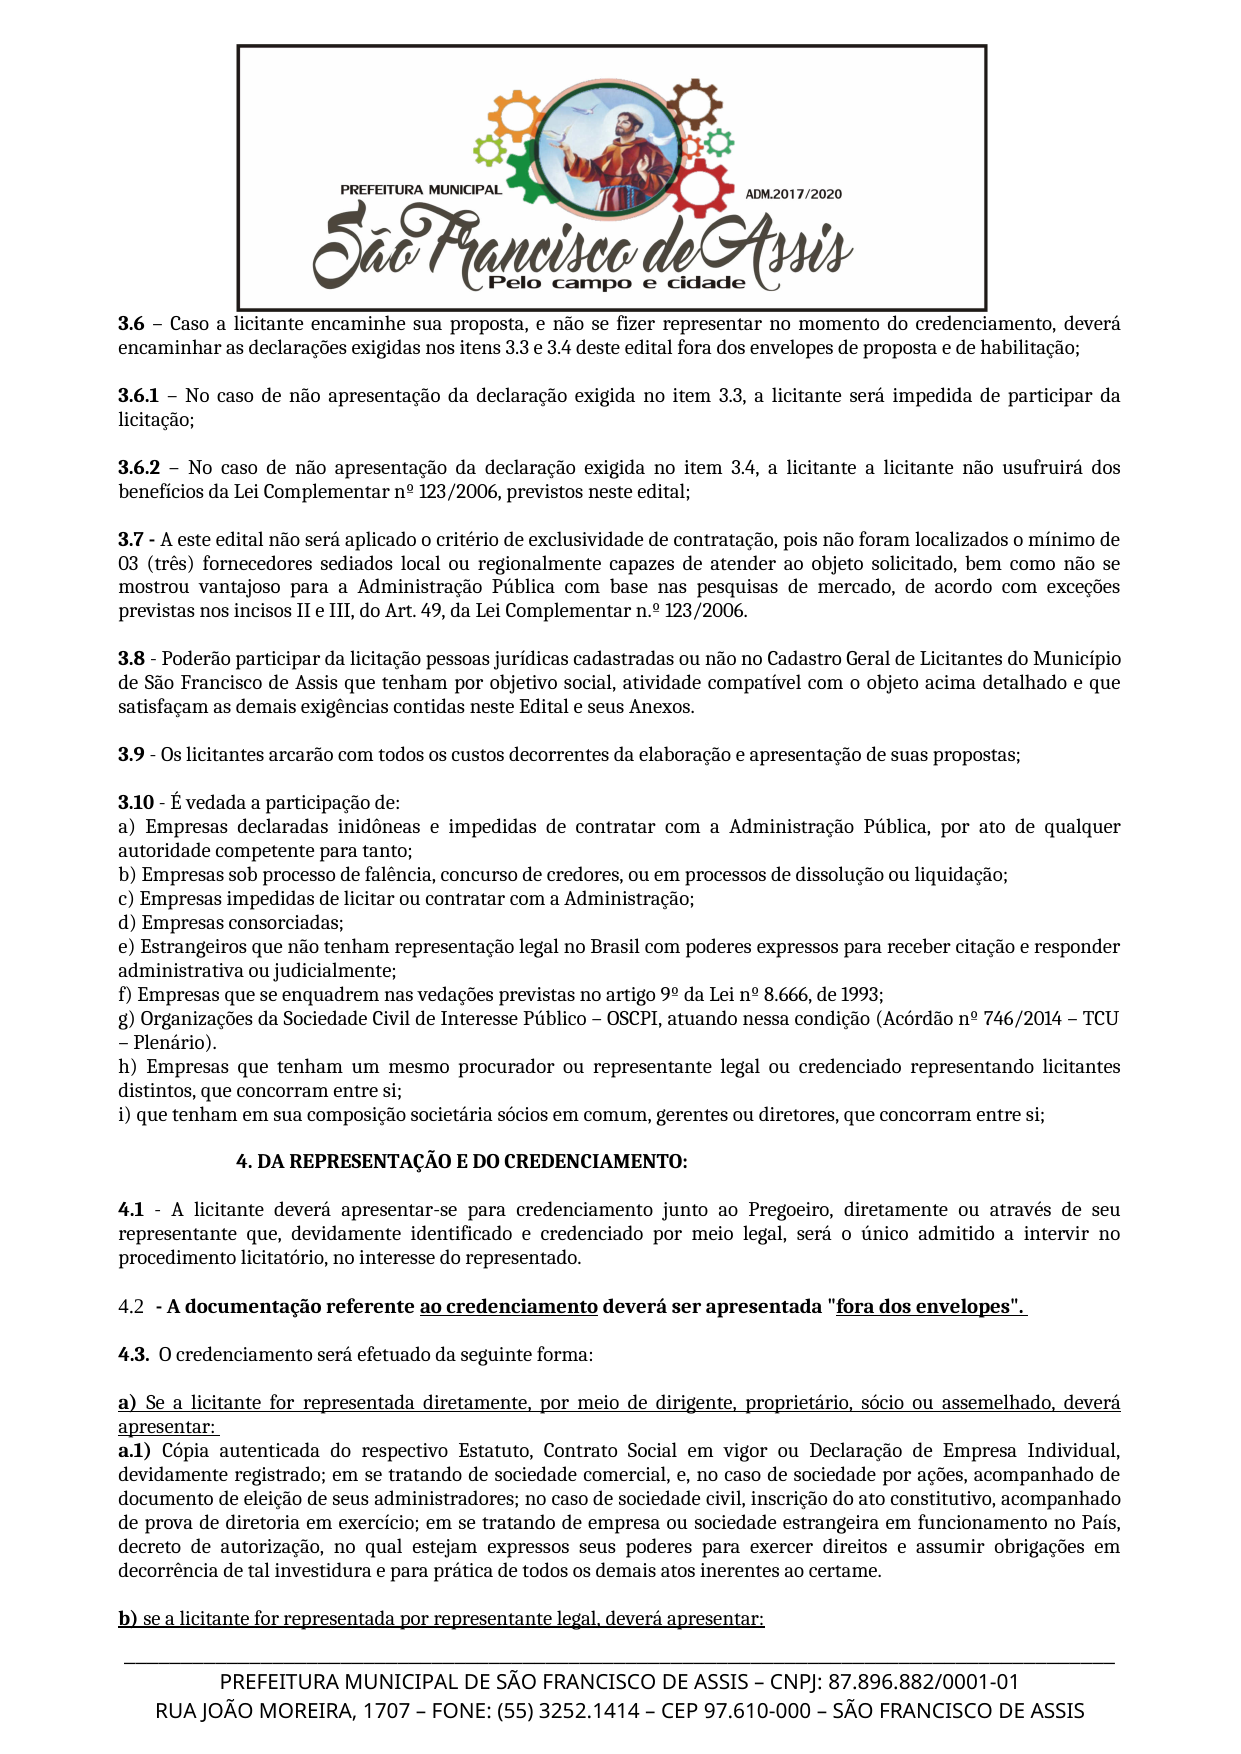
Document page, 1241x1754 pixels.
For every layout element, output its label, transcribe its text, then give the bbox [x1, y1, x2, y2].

text h) Empresas que tenham um mesmo procurador ou representante legal ou credenciado representando licitantes distintos, que concorram entre si; [118, 1054, 1122, 1102]
text a.1) Cópia autenticada do respectivo Estatuto, Contrato Social em vigor ou Declaração de Empresa Individual, devidamente registrado; em se tratando de sociedade comercial, e, no caso de sociedade por ações, acompanhado de documento de eleição de seus administradores; no caso de sociedade civil, inscrição do ato constitutivo, acompanhado de prova de diretoria em exercício; em se tratando de empresa ou sociedade estrangeira em funcionamento no País, decreto de autorização, no qual estejam expressos seus poderes para exercer direitos e assumir obrigações em decorrência de tal investidura e para prática de todos os demais atos inerentes ao certame. [118, 1438, 1122, 1582]
text 3.6.2 – No caso de não apresentação da declaração exigida no item 3.4, a licitante a licitante não usufruirá dos benefícios da Lei Complementar nº 123/2006, previstos neste edital; [118, 455, 1122, 503]
text a) Se a licitante for representada diretamente, por meio de dirigente, proprietário, sócio ou assemelhado, deverá apresentar: [118, 1391, 1122, 1438]
text c) Empresas impedidas de licitar ou contratar com a Administração; [118, 887, 1181, 911]
list - A documentação referente ao credenciamento deverá ser apresentada "fora dos envelopes". [118, 1294, 1122, 1319]
text 3.6 – Caso a licitante encaminhe sua proposta, e não se fizer representar no momento do credenciamento, deverá encaminhar as declarações exigidas nos itens 3.3 e 3.4 deste edital fora dos envelopes de proposta e de habilitação; [118, 312, 1122, 359]
text f) Empresas que se enquadrem nas vedações previstas no artigo 9º da Lei nº 8.666, de 1993; [118, 982, 1122, 1006]
text e) Estrangeiros que não tenham representação legal no Brasil com poderes expressos para receber citação e responder administrativa ou judicialmente; [118, 934, 1122, 982]
text 3.8 - Poderão participar da licitação pessoas jurídicas cadastradas ou não no Cadastro Geral de Licitantes do Município de São Francisco de Assis que tenham por objetivo social, atividade compatível com o objeto acima detalhado e que satisfaçam as demais exigências contidas neste Edital e seus Anexos. [118, 647, 1122, 719]
text b) Empresas sob processo de falência, concurso de credores, ou em processos de dissolução ou liquidação; [118, 863, 1181, 887]
text 3.7 - A este edital não será aplicado o critério de exclusividade de contratação, pois não foram localizados o mínimo de 03 (três) fornecedores sediados local ou regionalmente capazes de atender ao objeto solicitado, bem como não se mostrou vantajoso para a Administração Pública com base nas pesquisas de mercado, de acordo com exceções previstas nos incisos II e III, do Art. 49, da Lei Complementar n.º 123/2006. [118, 527, 1122, 623]
text i) que tenham em sua composição societária sócios em comum, gerentes ou diretores, que concorram entre si; [118, 1102, 1122, 1126]
text 3.10 - É vedada a participação de: [118, 791, 1122, 815]
text b) se a licitante for representada por representante legal, deverá apresentar: [118, 1606, 1122, 1630]
text 4.1 - A licitante deverá apresentar-se para credenciamento junto ao Pregoeiro, diretamente ou através de seu representante que, devidamente identificado e credenciado por meio legal, será o único admitido a intervir no procedimento licitatório, no interesse do representado. [118, 1198, 1122, 1270]
text 4. DA REPRESENTAÇÃO E DO CREDENCIAMENTO: [118, 1150, 1122, 1174]
text a) Empresas declaradas inidôneas e impedidas de contratar com a Administração Pública, por ato de qualquer autoridade competente para tanto; [118, 815, 1122, 863]
text g) Organizações da Sociedade Civil de Interesse Público – OSCPI, atuando nessa condição (Acórdão nº 746/2014 – TCU – Plenário). [118, 1006, 1122, 1054]
text 4.3. O credenciamento será efetuado da seguinte forma: [118, 1343, 1122, 1367]
text d) Empresas consorciadas; [118, 911, 1181, 934]
text 3.9 - Os licitantes arcarão com todos os custos decorrentes da elaboração e apresentação de suas propostas; [118, 743, 1122, 767]
text 3.6.1 – No caso de não apresentação da declaração exigida no item 3.3, a licitante será impedida de participar da licitação; [118, 383, 1122, 431]
